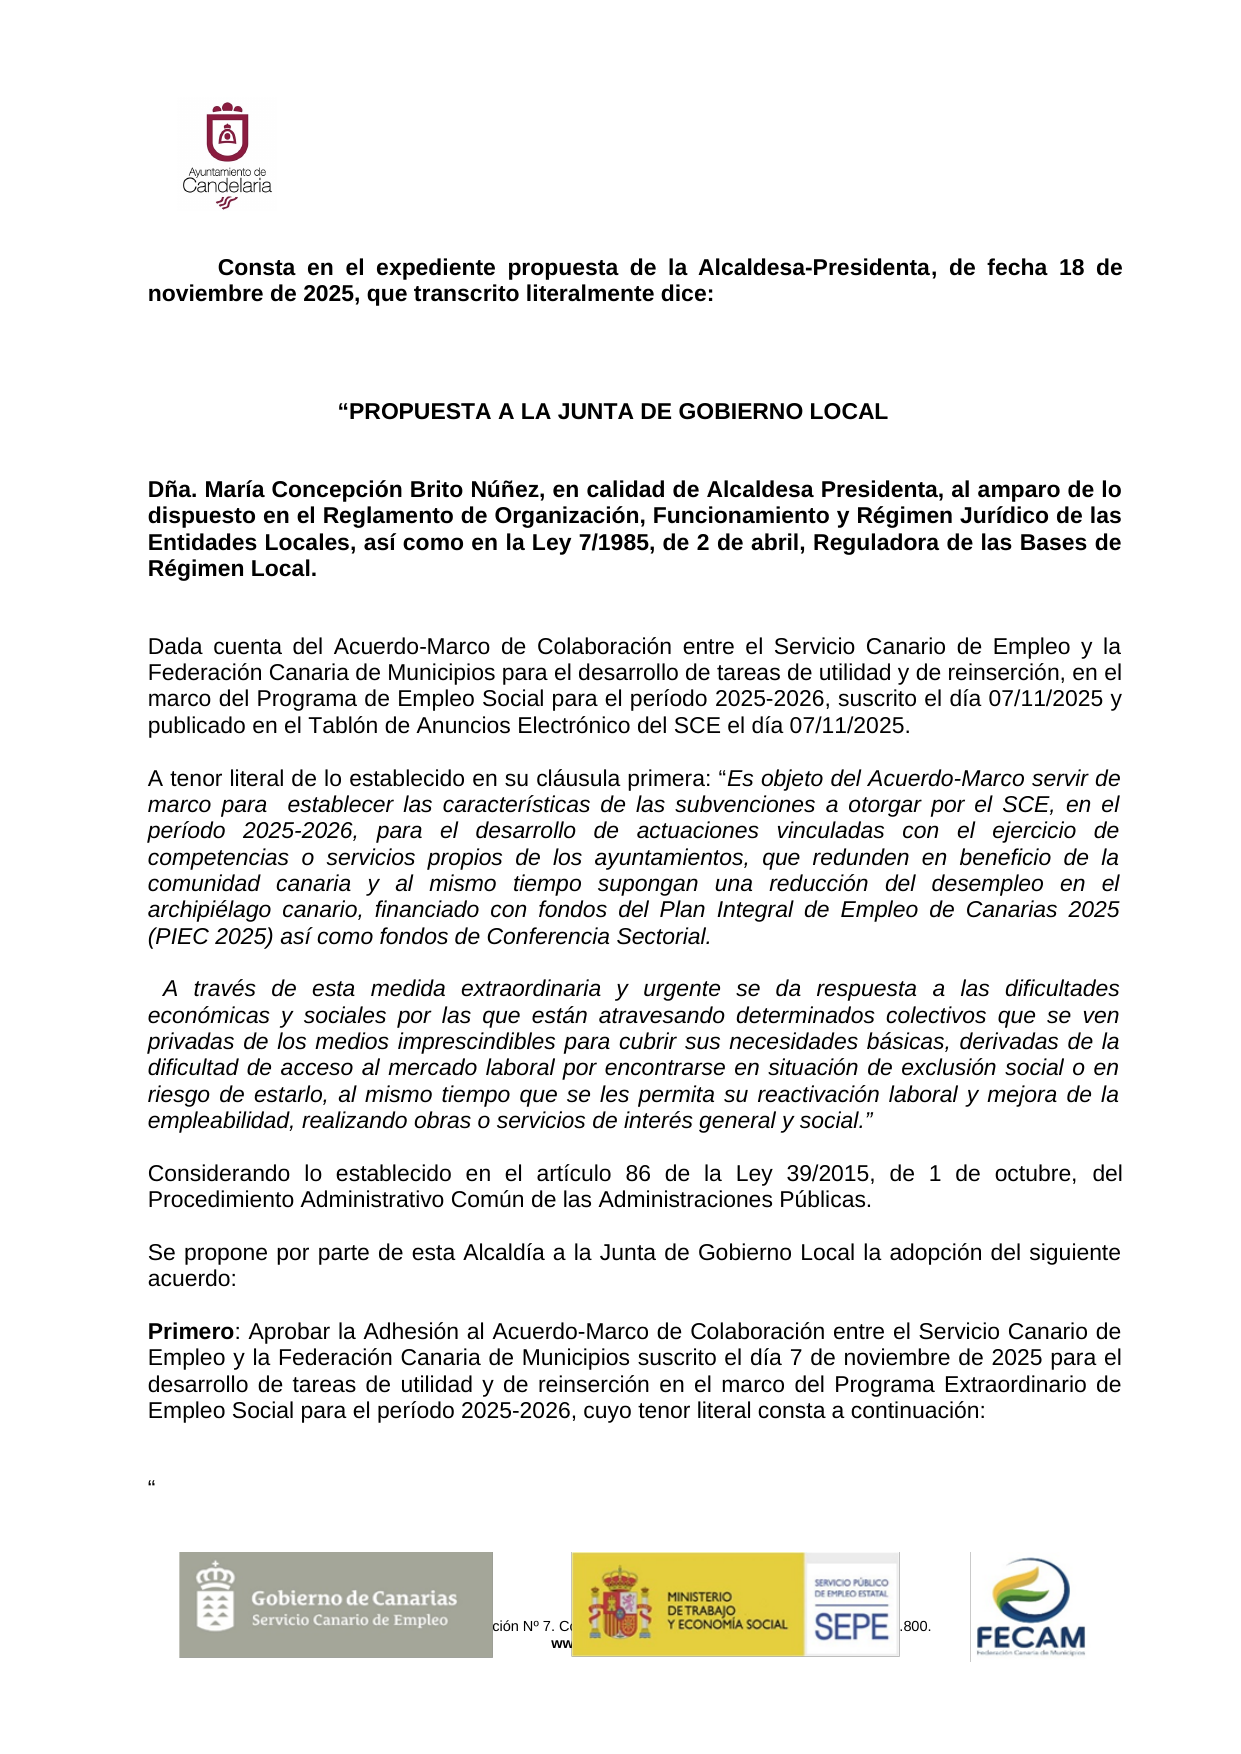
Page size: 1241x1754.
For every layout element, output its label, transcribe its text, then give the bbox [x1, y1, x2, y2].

text “ [148, 1475, 1123, 1501]
text Consta en el expediente propuesta de la Alcaldesa-Presidenta, de fecha 18 de noviembre de 2025, que transcrito literalmente dice: [148, 254, 1123, 307]
text Primero: Aprobar la Adhesión al Acuerdo-Marco de Colaboración entre el Servicio Canario de Empleo y la Federación Canaria de Municipios suscrito el día 7 de noviembre de 2025 para el desarrollo de tareas de utilidad y de reinserción en el marco del Programa Extraordinario de Empleo Social para el período 2025-2026, cuyo tenor literal consta a continuación: [148, 1318, 1123, 1423]
text Considerando lo establecido en el artículo 86 de la Ley 39/2015, de 1 de octubre, del Procedimiento Administrativo Común de las Administraciones Públicas. [148, 1160, 1123, 1212]
text A través de esta medida extraordinaria y urgente se da respuesta a las dificultades económicas y sociales por las que están atravesando determinados colectivos que se ven privadas de los medios imprescindibles para cubrir sus necesidades básicas, derivadas de la dificultad de acceso al mercado laboral por encontrarse en situación de exclusión social o en riesgo de estarlo, al mismo tiempo que se les permita su reactivación laboral y mejora de la empleabilidad, realizando obras o servicios de interés general y social.” [148, 975, 1123, 1133]
text Dña. María Concepción Brito Núñez, en calidad de Alcaldesa Presidenta, al amparo de lo dispuesto en el Reglamento de Organización, Funcionamiento y Régimen Jurídico de las Entidades Locales, así como en la Ley 7/1985, de 2 de abril, Reguladora de las Bases de Régimen Local. [148, 476, 1123, 581]
text “PROPUESTA A LA JUNTA DE GOBIERNO LOCAL [103, 398, 1123, 424]
text Dada cuenta del Acuerdo-Marco de Colaboración entre el Servicio Canario de Empleo y la Federación Canaria de Municipios para el desarrollo de tareas de utilidad y de reinserción, en el marco del Programa de Empleo Social para el período 2025-2026, suscrito el día 07/11/2025 y publicado en el Tablón de Anuncios Electrónico del SCE el día 07/11/2025. [148, 633, 1123, 738]
text A tenor literal de lo establecido en su cláusula primera: “Es objeto del Acuerdo-Marco servir de marco para establecer las características de las subvenciones a otorgar por el SCE, en el período 2025-2026, para el desarrollo de actuaciones vinculadas con el ejercicio de competencias o servicios propios de los ayuntamientos, que redunden en beneficio de la comunidad canaria y al mismo tiempo supongan una reducción del desempleo en el archipiélago canario, financiado con fondos del Plan Integral de Empleo de Canarias 2025 (PIEC 2025) así como fondos de Conferencia Sectorial. [148, 764, 1123, 949]
text Se propone por parte de esta Alcaldía a la Junta de Gobierno Local la adopción del siguiente acuerdo: [148, 1239, 1123, 1292]
